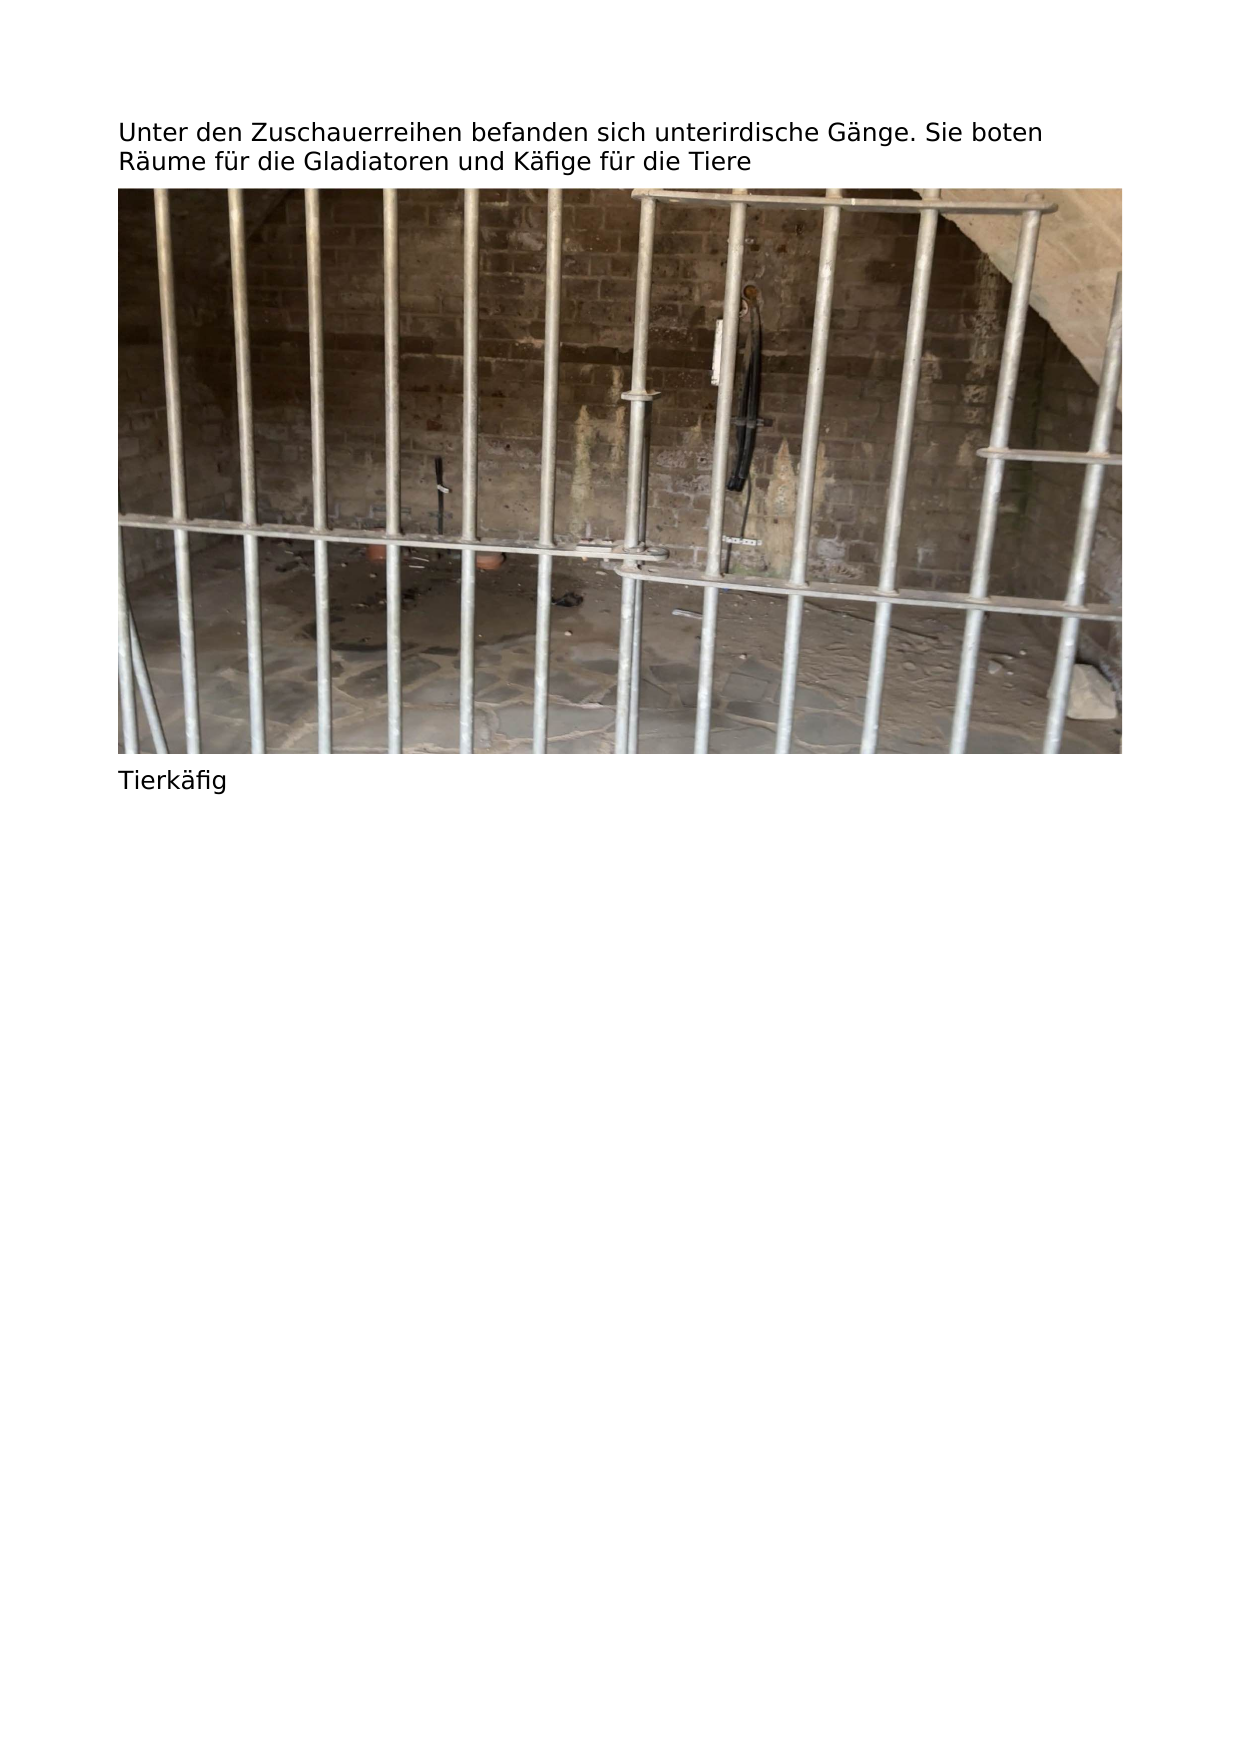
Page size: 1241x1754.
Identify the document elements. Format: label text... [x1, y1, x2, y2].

text Tierkäfig [118, 766, 1122, 795]
text Unter den Zuschauerreihen befanden sich unterirdische Gänge. Sie boten Räume für die Gladiatoren und Käfige für die Tiere [118, 118, 1122, 176]
picture [118, 188, 1123, 754]
